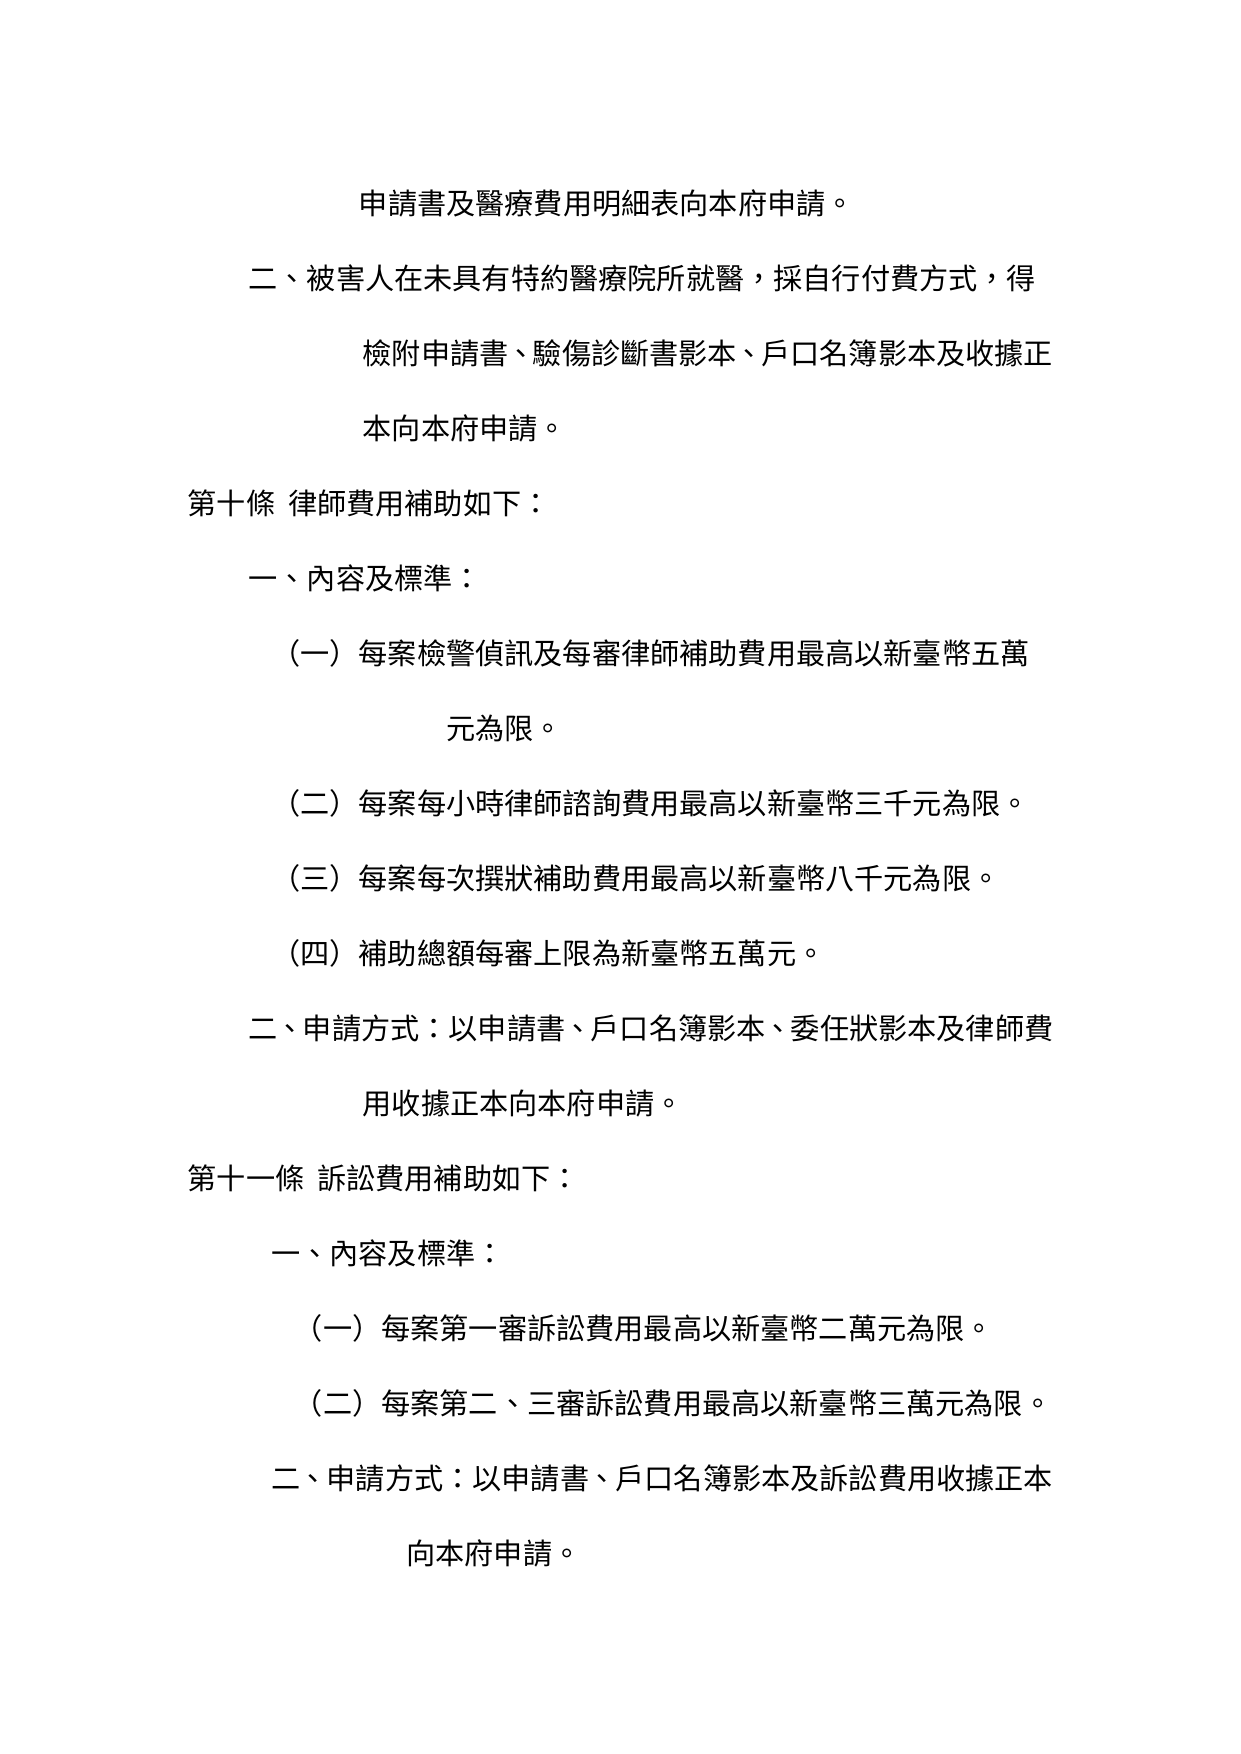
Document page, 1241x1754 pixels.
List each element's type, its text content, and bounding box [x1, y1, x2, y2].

text （二）每案第二、三審訴訟費用最高以新臺幣三萬元為限。 [187, 1364, 1053, 1439]
text 第十一條 訴訟費用補助如下： [187, 1139, 1053, 1214]
text 一、內容及標準： [187, 539, 1053, 614]
text 二、申請方式：以申請書、戶口名簿影本、委任狀影本及律師費用收據正本向本府申請。 [187, 989, 1053, 1139]
text （四）補助總額每審上限為新臺幣五萬元。 [187, 914, 1053, 989]
text 申請書及醫療費用明細表向本府申請。 [187, 164, 1053, 239]
text （一）每案檢警偵訊及每審律師補助費用最高以新臺幣五萬元為限。 [187, 614, 1053, 764]
text （三）每案每次撰狀補助費用最高以新臺幣八千元為限。 [187, 839, 1053, 914]
text 二、申請方式：以申請書、戶口名簿影本及訴訟費用收據正本向本府申請。 [187, 1439, 1053, 1589]
text （二）每案每小時律師諮詢費用最高以新臺幣三千元為限。 [187, 764, 1053, 839]
text 第十條 律師費用補助如下： [187, 464, 1053, 539]
text （一）每案第一審訴訟費用最高以新臺幣二萬元為限。 [187, 1289, 1053, 1364]
text 一、內容及標準： [187, 1214, 1053, 1289]
text 二、被害人在未具有特約醫療院所就醫，採自行付費方式，得檢附申請書、驗傷診斷書影本、戶口名簿影本及收據正本向本府申請。 [187, 239, 1053, 464]
